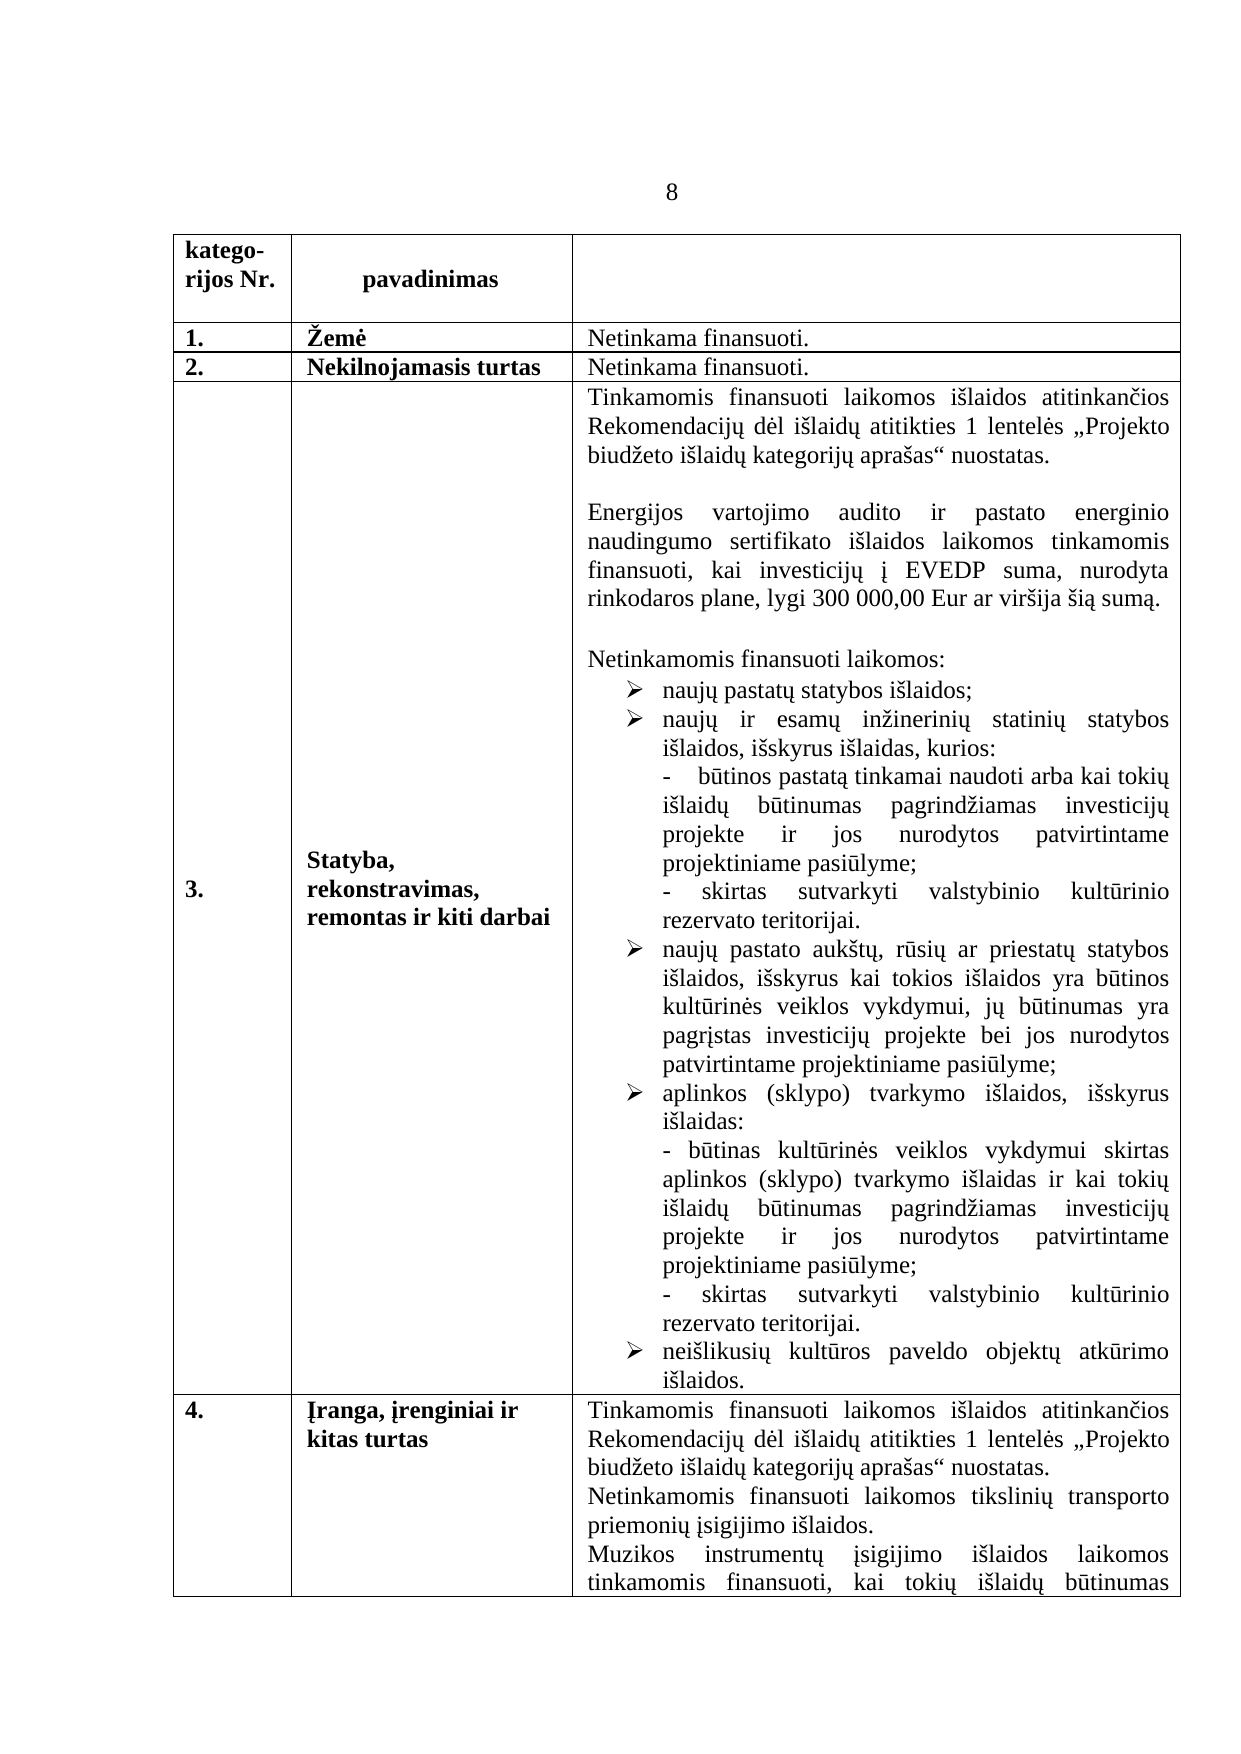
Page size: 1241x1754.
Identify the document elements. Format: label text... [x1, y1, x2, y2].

table_cell Nekilnojamasis turtas [292, 353, 572, 381]
table_cell Netinkama finansuoti. [573, 353, 1180, 381]
table_cell Netinkama finansuoti. [573, 323, 1180, 351]
table_header katego-rijos Nr. [174, 235, 291, 322]
table_header [573, 235, 1180, 322]
table_cell 2. [174, 353, 291, 381]
table_cell 3. [174, 382, 291, 1394]
table_cell Žemė [292, 323, 572, 351]
table_cell 4. [174, 1395, 291, 1596]
table_header pavadinimas [292, 235, 572, 322]
table_cell Tinkamomis finansuoti laikomos išlaidos atitinkančios Rekomendacijų dėl išlaidų atitikties 1 lentelės „Projekto biudžeto išlaidų kategorijų aprašas“ nuostatas. Netinkamomis finansuoti laikomos tikslinių transporto priemonių įsigijimo išlaidos. Muzikos instrumentų įsigijimo išlaidos laikomos tinkamomis finansuoti, kai tokių išlaidų būtinumas [573, 1395, 1180, 1596]
table_cell 1. [174, 323, 291, 351]
table_cell Statyba, rekonstravimas, remontas ir kiti darbai [292, 382, 572, 1394]
table_cell Tinkamomis finansuoti laikomos išlaidos atitinkančios Rekomendacijų dėl išlaidų atitikties 1 lentelės „Projekto biudžeto išlaidų kategorijų aprašas“ nuostatas. Energijos vartojimo audito ir pastato energinio naudingumo sertifikato išlaidos laikomos tinkamomis finansuoti, kai investicijų į EVEDP suma, nurodyta rinkodaros plane, lygi 300 000,00 Eur ar viršija šią sumą. Netinkamomis finansuoti laikomos:  naujų pastatų statybos išlaidos;  naujų ir esamų inžinerinių statinių statybos išlaidos, išskyrus išlaidas, kurios: - būtinos pastatą tinkamai naudoti arba kai tokių išlaidų būtinumas pagrindžiamas investicijų projekte ir jos nurodytos patvirtintame projektiniame pasiūlyme; - skirtas sutvarkyti valstybinio kultūrinio rezervato teritorijai.  naujų pastato aukštų, rūsių ar priestatų statybos išlaidos, išskyrus kai tokios išlaidos yra būtinos kultūrinės veiklos vykdymui, jų būtinumas yra pagrįstas investicijų projekte bei jos nurodytos patvirtintame projektiniame pasiūlyme;  aplinkos (sklypo) tvarkymo išlaidos, išskyrus išlaidas: - būtinas kultūrinės veiklos vykdymui skirtas aplinkos (sklypo) tvarkymo išlaidas ir kai tokių išlaidų būtinumas pagrindžiamas investicijų projekte ir jos nurodytos patvirtintame projektiniame pasiūlyme; - skirtas sutvarkyti valstybinio kultūrinio rezervato teritorijai.  neišlikusių kultūros paveldo objektų atkūrimo išlaidos. [573, 382, 1180, 1394]
table_cell Įranga, įrenginiai ir kitas turtas [292, 1395, 572, 1596]
